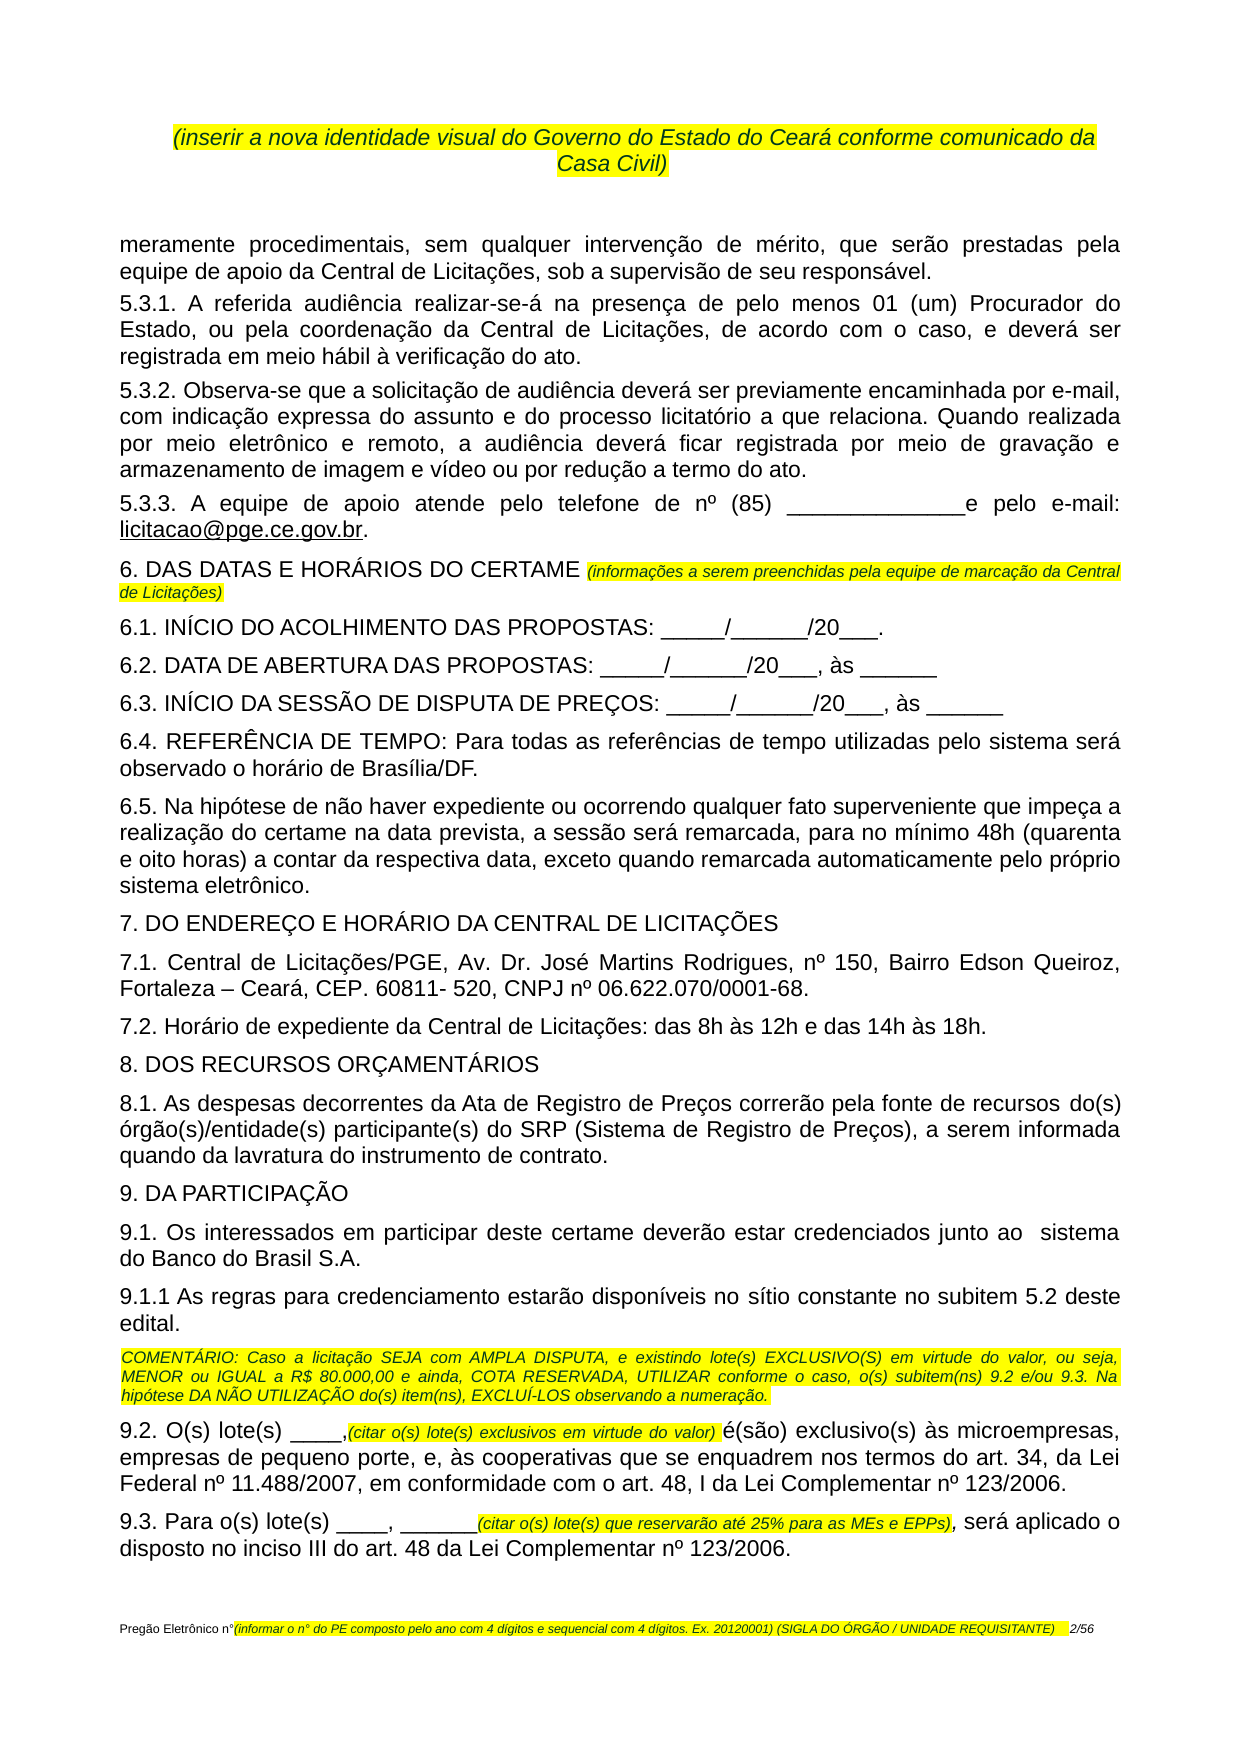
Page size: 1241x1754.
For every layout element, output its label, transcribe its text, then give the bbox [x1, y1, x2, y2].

text 9.2. O(s) lote(s) ____,(citar o(s) lote(s) exclusivos em virtude do valor) é(são) exclusivo(s) às microempresas, empresas de pequeno porte, e, às cooperativas que se enquadrem nos termos do art. 34, da Lei Federal nº 11.488/2007, em conformidade com o art. 48, I da Lei Complementar nº 123/2006. [119, 1417, 1120, 1496]
text 9.1. Os interessados em participar deste certame deverão estar credenciados junto ao sistema do Banco do Brasil S.A. [119, 1219, 1120, 1271]
text 9. DA PARTICIPAÇÃO [119, 1180, 1121, 1207]
text 5.3.2. Observa-se que a solicitação de audiência deverá ser previamente encaminhada por e-mail, com indicação expressa do assunto e do processo licitatório a que relaciona. Quando realizada por meio eletrônico e remoto, a audiência deverá ficar registrada por meio de gravação e armazenamento de imagem e vídeo ou por redução a termo do ato. [119, 377, 1121, 482]
text COMENTÁRIO: Caso a licitação SEJA com AMPLA DISPUTA, e existindo lote(s) EXCLUSIVO(S) em virtude do valor, ou seja, MENOR ou IGUAL a R$ 80.000,00 e ainda, COTA RESERVADA, UTILIZAR conforme o caso, o(s) subitem(ns) 9.2 e/ou 9.3. Na hipótese DA NÃO UTILIZAÇÃO do(s) item(ns), EXCLUÍ-LOS observando a numeração. [121, 1348, 1121, 1405]
text 6.2. DATA DE ABERTURA DAS PROPOSTAS: _____/______/20___, às ______ [119, 652, 1121, 678]
text 5.3.3. A equipe de apoio atende pelo telefone de nº (85) ______________e pelo e-mail: licitacao@pge.ce.gov.br. [119, 490, 1121, 543]
text 6.1. INÍCIO DO ACOLHIMENTO DAS PROPOSTAS: _____/______/20___. [119, 614, 1121, 640]
text 6. DAS DATAS E HORÁRIOS DO CERTAME (informações a serem preenchidas pela equipe de marcação da Central de Licitações) [119, 556, 1121, 602]
text 8.1. As despesas decorrentes da Ata de Registro de Preços correrão pela fonte de recursos do(s) órgão(s)/entidade(s) participante(s) do SRP (Sistema de Registro de Preços), a serem informada quando da lavratura do instrumento de contrato. [119, 1089, 1121, 1168]
text 6.4. REFERÊNCIA DE TEMPO: Para todas as referências de tempo utilizadas pelo sistema será observado o horário de Brasília/DF. [119, 728, 1121, 781]
text 7.2. Horário de expediente da Central de Licitações: das 8h às 12h e das 14h às 18h. [119, 1013, 1121, 1039]
text 6.5. Na hipótese de não haver expediente ou ocorrendo qualquer fato superveniente que impeça a realização do certame na data prevista, a sessão será remarcada, para no mínimo 48h (quarenta e oito horas) a contar da respectiva data, exceto quando remarcada automaticamente pelo próprio sistema eletrônico. [119, 793, 1121, 898]
text 8. DOS RECURSOS ORÇAMENTÁRIOS [119, 1051, 1121, 1078]
text 6.3. INÍCIO DA SESSÃO DE DISPUTA DE PREÇOS: _____/______/20___, às ______ [119, 690, 1121, 716]
text 7.1. Central de Licitações/PGE, Av. Dr. José Martins Rodrigues, nº 150, Bairro Edson Queiroz, Fortaleza – Ceará, CEP. 60811- 520, CNPJ nº 06.622.070/0001-68. [119, 948, 1121, 1001]
text 5.3.1. A referida audiência realizar-se-á na presença de pelo menos 01 (um) Procurador do Estado, ou pela coordenação da Central de Licitações, de acordo com o caso, e deverá ser registrada em meio hábil à verificação do ato. [119, 290, 1121, 369]
text 9.3. Para o(s) lote(s) ____, ______(citar o(s) lote(s) que reservarão até 25% para as MEs e EPPs), será aplicado o disposto no inciso III do art. 48 da Lei Complementar nº 123/2006. [119, 1508, 1120, 1561]
text meramente procedimentais, sem qualquer intervenção de mérito, que serão prestadas pela equipe de apoio da Central de Licitações, sob a supervisão de seu responsável. [119, 231, 1121, 284]
text 7. DO ENDEREÇO E HORÁRIO DA CENTRAL DE LICITAÇÕES [119, 910, 1121, 937]
text 9.1.1 As regras para credenciamento estarão disponíveis no sítio constante no subitem 5.2 deste edital. [119, 1283, 1121, 1336]
